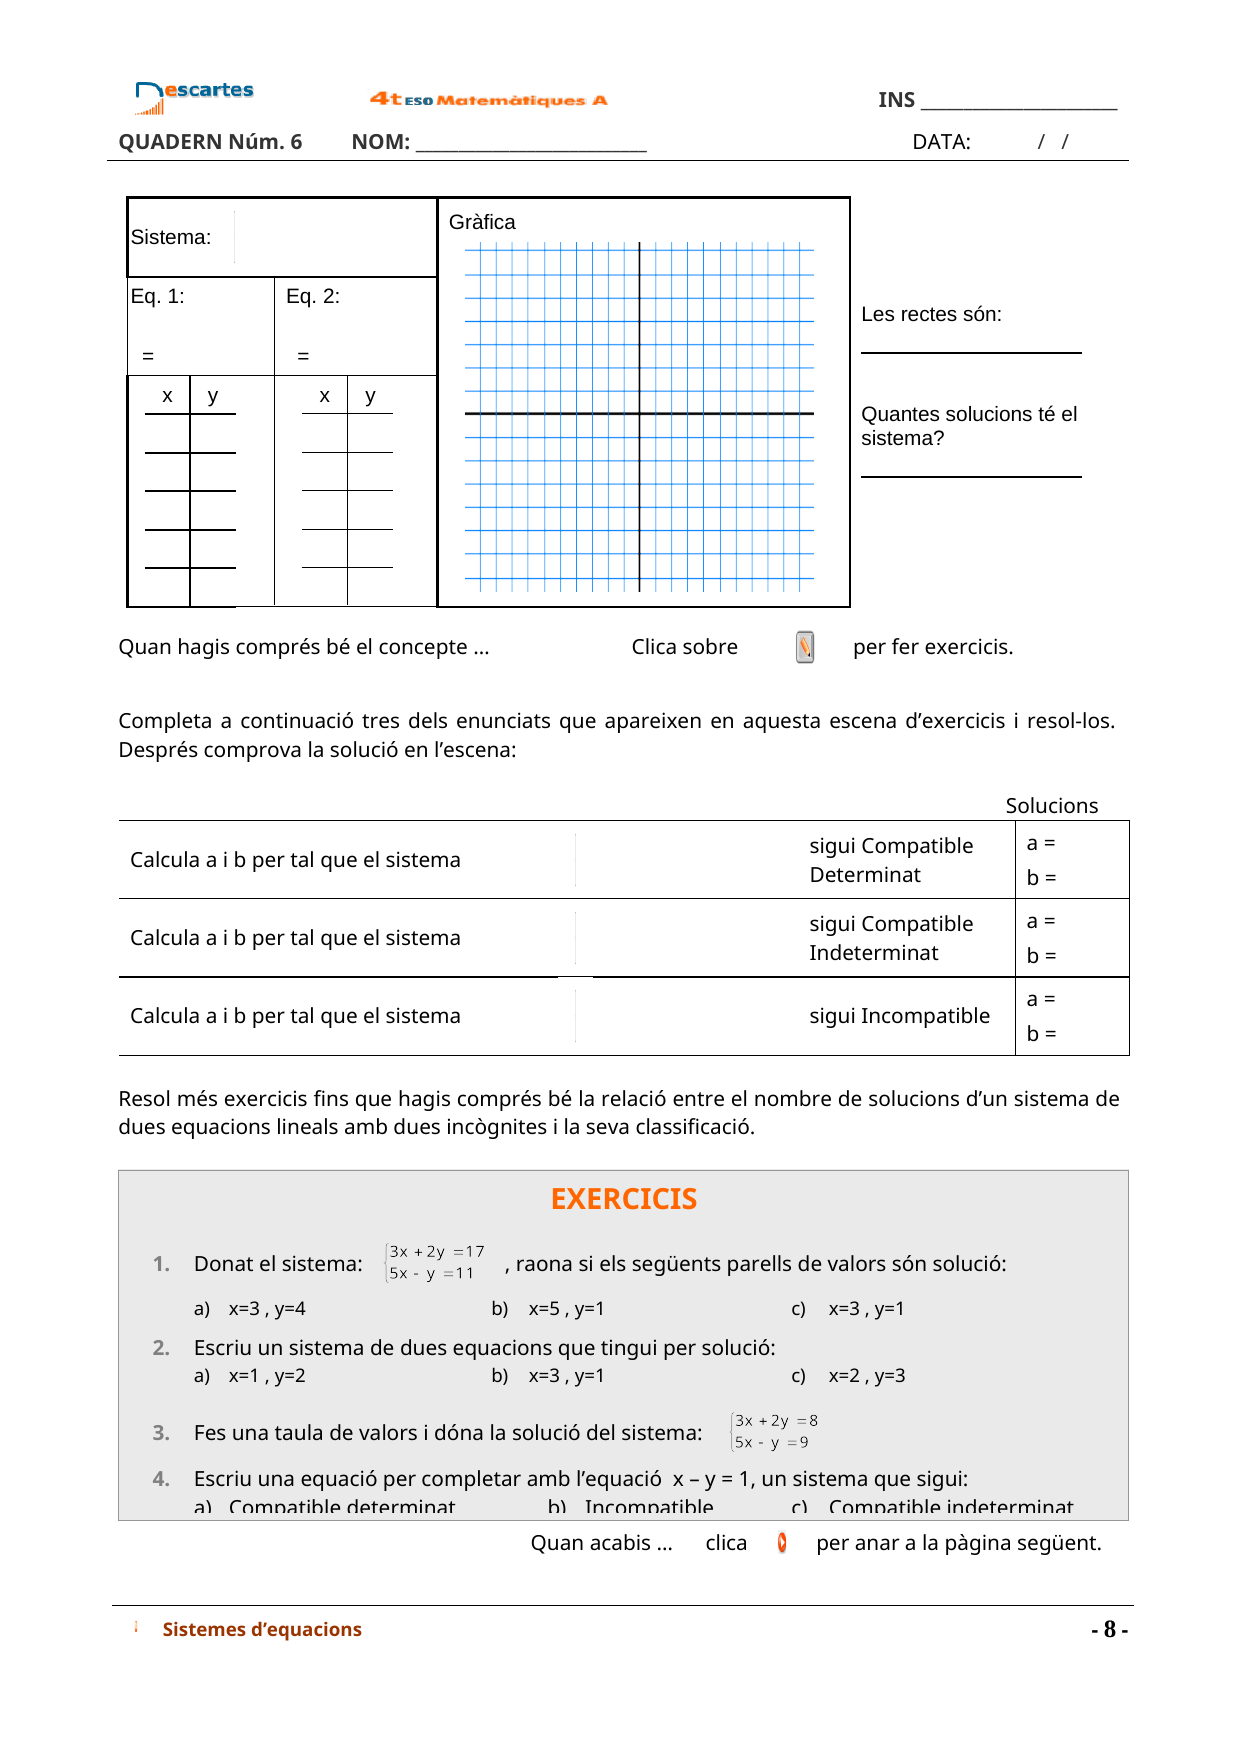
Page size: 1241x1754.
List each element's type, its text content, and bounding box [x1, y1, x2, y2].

table_cell [145, 415, 189, 452]
text a) x=1 , y=2 b) x=3 , y=1 c) x=2 , y=3 [194, 1362, 1113, 1387]
list Fes una taula de valors i dóna la solució del sistema: [170, 1400, 1113, 1464]
picture [134, 82, 257, 115]
table_cell [348, 414, 393, 452]
table_cell [275, 376, 302, 413]
table_header Gràfica [439, 199, 849, 606]
table_cell Eq. 1: = [128, 278, 274, 374]
table_cell [547, 978, 798, 1054]
table_header Quan hagis comprés bé el concepte … [107, 620, 620, 672]
table_cell Calcula a i b per tal que el sistema [119, 899, 547, 976]
table_cell [842, 672, 1129, 706]
table_cell [348, 568, 393, 606]
table_cell [348, 491, 393, 529]
table_cell [191, 492, 236, 529]
table_cell Calcula a i b per tal que el sistema [119, 821, 547, 898]
table_cell Eq. 2: = [275, 278, 436, 374]
table_cell x [145, 376, 189, 413]
table_cell [275, 413, 302, 452]
table_cell sigui Compatible Indeterminat [798, 899, 1015, 976]
table_cell [191, 569, 236, 606]
table_cell y [348, 376, 393, 413]
table_cell [236, 567, 274, 606]
picture [795, 629, 815, 664]
table_cell [348, 530, 393, 567]
table_cell [393, 452, 436, 490]
table_cell sigui Incompatible [798, 978, 1015, 1054]
table_header Clica sobre [620, 620, 768, 672]
table_cell [145, 492, 189, 529]
table_cell [547, 899, 798, 976]
text EXERCICIS [135, 1179, 1113, 1218]
list Escriu una equació per completar amb l’equació x – y = 1, un sistema que sigui: [170, 1464, 1113, 1493]
table_cell [768, 672, 842, 706]
table_cell Completa a continuació tres dels enunciats que apareixen en aquesta escena d’exercicis i resol-los. Després comprova la solució en l’escena: [107, 706, 1129, 763]
table_cell sigui Compatible Determinat [798, 821, 1015, 898]
table_cell [275, 567, 302, 606]
table_cell a = b = [1016, 821, 1129, 898]
table_cell [302, 491, 347, 529]
table_cell [275, 529, 302, 567]
table_cell a = b = [1016, 978, 1129, 1054]
table_cell [547, 821, 798, 898]
table_cell [302, 530, 347, 567]
table_cell [302, 568, 347, 606]
table_cell [302, 453, 347, 490]
table_cell [393, 376, 436, 413]
table_cell [145, 454, 189, 490]
table_cell [145, 531, 189, 567]
table_cell [191, 415, 236, 452]
table_header Quan acabis … [112, 1521, 679, 1563]
table_cell y [191, 376, 236, 413]
table_cell [145, 569, 189, 606]
table_cell [620, 672, 768, 706]
table_cell [393, 490, 436, 529]
table_header per fer exercicis. [842, 620, 1129, 672]
table_cell x [302, 376, 347, 413]
table_cell [129, 376, 144, 413]
table_cell [107, 672, 620, 706]
text a) Compatible determinat b) Incompatible c) Compatible indeterminat [194, 1493, 1113, 1512]
list Donat el sistema:, raona si els següents parells de valors són solució: [170, 1231, 1113, 1295]
table_cell [393, 413, 436, 452]
table_cell [191, 454, 236, 490]
table_cell [129, 452, 144, 490]
text Resol més exercicis fins que hagis comprés bé la relació entre el nombre de solucions d’un sistema de dues equacions lineals amb dues incògnites i la seva classificació. [118, 1084, 1122, 1141]
table_header [768, 620, 842, 672]
table_cell [129, 490, 144, 529]
table_cell [393, 529, 436, 567]
table_cell [236, 490, 274, 529]
table_cell [236, 413, 274, 452]
table_cell [236, 376, 274, 413]
table_cell [129, 413, 144, 452]
table_cell [275, 452, 302, 490]
text a) x=3 , y=4 b) x=5 , y=1 c) x=3 , y=1 [194, 1295, 1113, 1321]
table_header [119, 792, 994, 820]
table_header per anar a la pàgina següent. [810, 1521, 1134, 1563]
table_header Les rectes són: Quantes solucions té el sistema? [851, 196, 1094, 606]
table_cell [348, 453, 393, 490]
table_cell a = b = [1016, 899, 1129, 976]
table_header [754, 1521, 810, 1563]
table_cell [129, 529, 144, 567]
table_header clica [679, 1521, 754, 1563]
picture [134, 1620, 138, 1632]
table_cell Calcula a i b per tal que el sistema [119, 978, 547, 1054]
table_cell [236, 529, 274, 567]
table_cell [275, 490, 302, 529]
list Escriu un sistema de dues equacions que tingui per solució: [170, 1333, 1113, 1362]
table_cell [129, 567, 144, 606]
table_cell [393, 567, 436, 606]
picture [777, 1530, 787, 1554]
table_cell [236, 452, 274, 490]
table_cell [191, 531, 236, 567]
table_header Sistema: [129, 199, 436, 276]
table_cell [302, 414, 347, 452]
table_header Solucions [994, 792, 1130, 820]
